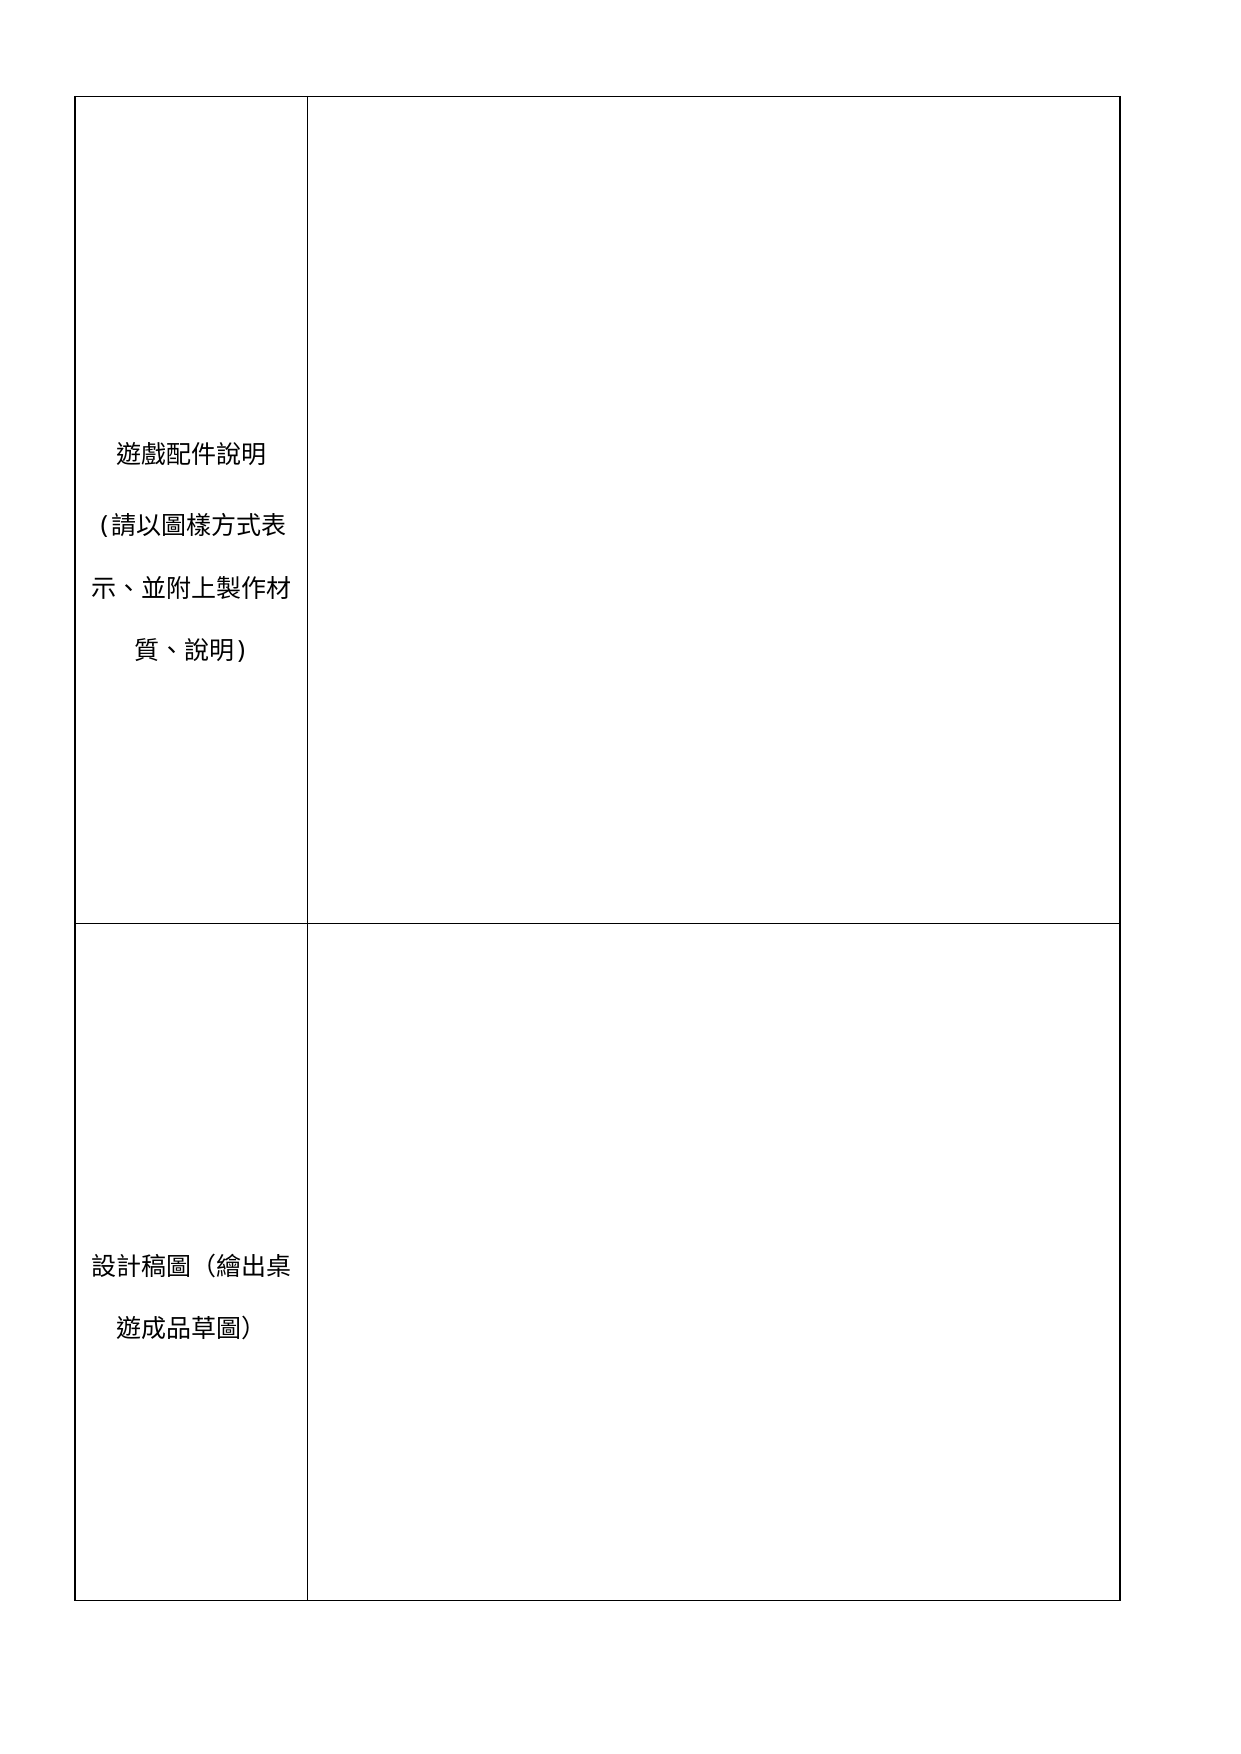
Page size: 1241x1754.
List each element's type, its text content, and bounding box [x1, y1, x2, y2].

table_cell 設計稿圖（繪出桌遊成品草圖） [76, 924, 307, 1600]
table_cell [308, 97, 1119, 922]
table_cell [308, 924, 1119, 1600]
table_cell 遊戲配件說明 (請以圖樣方式表示、並附上製作材質、說明) [76, 97, 307, 922]
